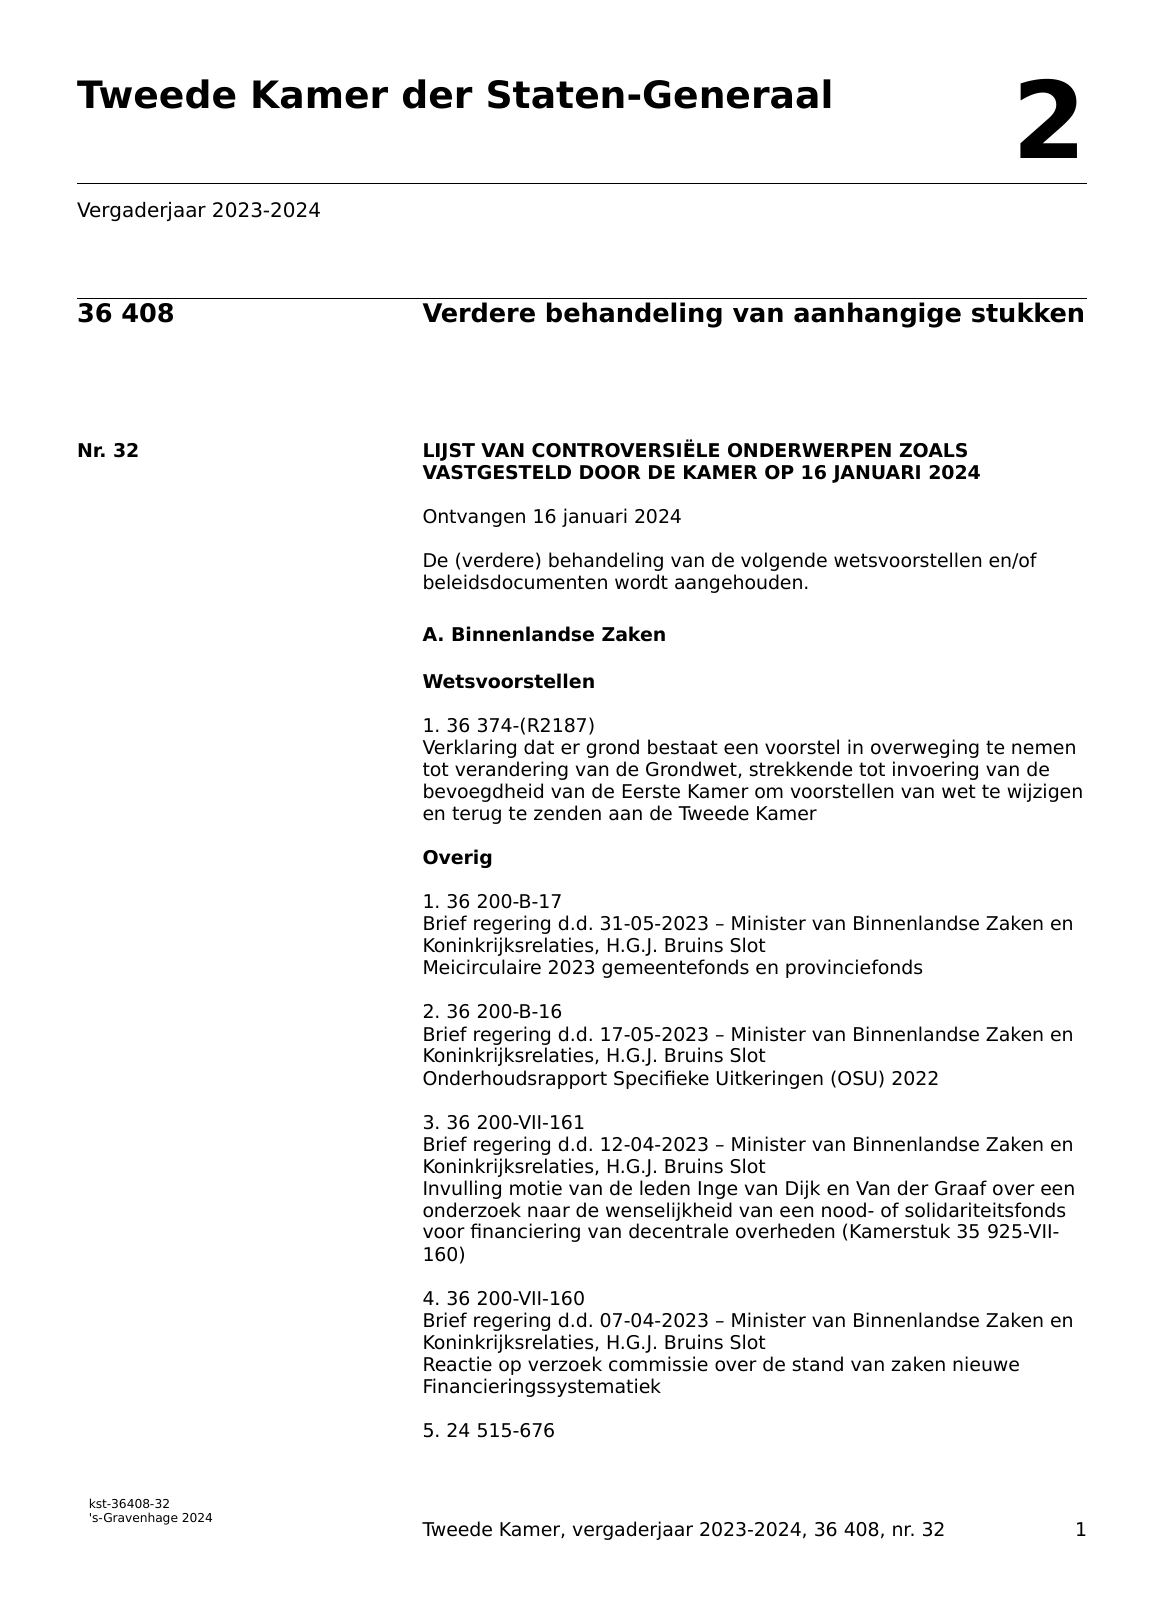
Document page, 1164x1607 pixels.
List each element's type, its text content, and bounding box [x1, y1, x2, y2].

subtitle 36 408 Verdere behandeling van aanhangige stukken [77, 299, 1087, 329]
text Invulling motie van de leden Inge van Dijk en Van der Graaf over een onderzoek naar de wenselijkheid van een nood- of solidariteitsfonds voor financiering van decentrale overheden (Kamerstuk 35 925-VII-160) [422, 1177, 1087, 1265]
text 4. 36 200-VII-160 [422, 1288, 1087, 1309]
text Brief regering d.d. 07-04-2023 – Minister van Binnenlandse Zaken en Koninkrijksrelaties, H.G.J. Bruins Slot [422, 1309, 1087, 1353]
text Verklaring dat er grond bestaat een voorstel in overweging te nemen tot verandering van de Grondwet, strekkende tot invoering van de bevoegdheid van de Eerste Kamer om voorstellen van wet te wijzigen en terug te zenden aan de Tweede Kamer [422, 737, 1087, 825]
table_header Tweede Kamer der Staten-Generaal [77, 59, 886, 183]
text Brief regering d.d. 12-04-2023 – Minister van Binnenlandse Zaken en Koninkrijksrelaties, H.G.J. Bruins Slot [422, 1133, 1087, 1177]
text Reactie op verzoek commissie over de stand van zaken nieuwe Financieringssystematiek [422, 1353, 1087, 1397]
text Meicirculaire 2023 gemeentefonds en provinciefonds [422, 957, 1087, 979]
text Onderhoudsrapport Specifieke Uitkeringen (OSU) 2022 [422, 1067, 1087, 1089]
table_header 2 [886, 59, 1087, 183]
subtitle Overig [422, 847, 1087, 869]
text kst-36408-32 [88, 1497, 323, 1511]
table_cell Vergaderjaar 2023-2024 [77, 184, 1087, 298]
text Brief regering d.d. 31-05-2023 – Minister van Binnenlandse Zaken en Koninkrijksrelaties, H.G.J. Bruins Slot [422, 913, 1087, 957]
text 3. 36 200-VII-161 [422, 1112, 1087, 1133]
text Brief regering d.d. 17-05-2023 – Minister van Binnenlandse Zaken en Koninkrijksrelaties, H.G.J. Bruins Slot [422, 1023, 1087, 1067]
text 2. 36 200-B-16 [422, 1001, 1087, 1023]
subtitle A. Binnenlandse Zaken [422, 624, 1087, 646]
text 5. 24 515-676 [422, 1420, 1087, 1442]
text 1. 36 374-(R2187) [422, 715, 1087, 737]
text De (verdere) behandeling van de volgende wetsvoorstellen en/of beleidsdocumenten wordt aangehouden. [422, 550, 1087, 594]
text Ontvangen 16 januari 2024 [422, 506, 1087, 528]
subtitle Wetsvoorstellen [422, 671, 1087, 693]
text 's-Gravenhage 2024 [88, 1511, 323, 1525]
subtitle Nr. 32 LIJST VAN CONTROVERSIËLE ONDERWERPEN ZOALS VASTGESTELD DOOR DE KAMER OP 16 JANUARI 2024 [77, 440, 1087, 484]
text 1. 36 200-B-17 [422, 891, 1087, 913]
